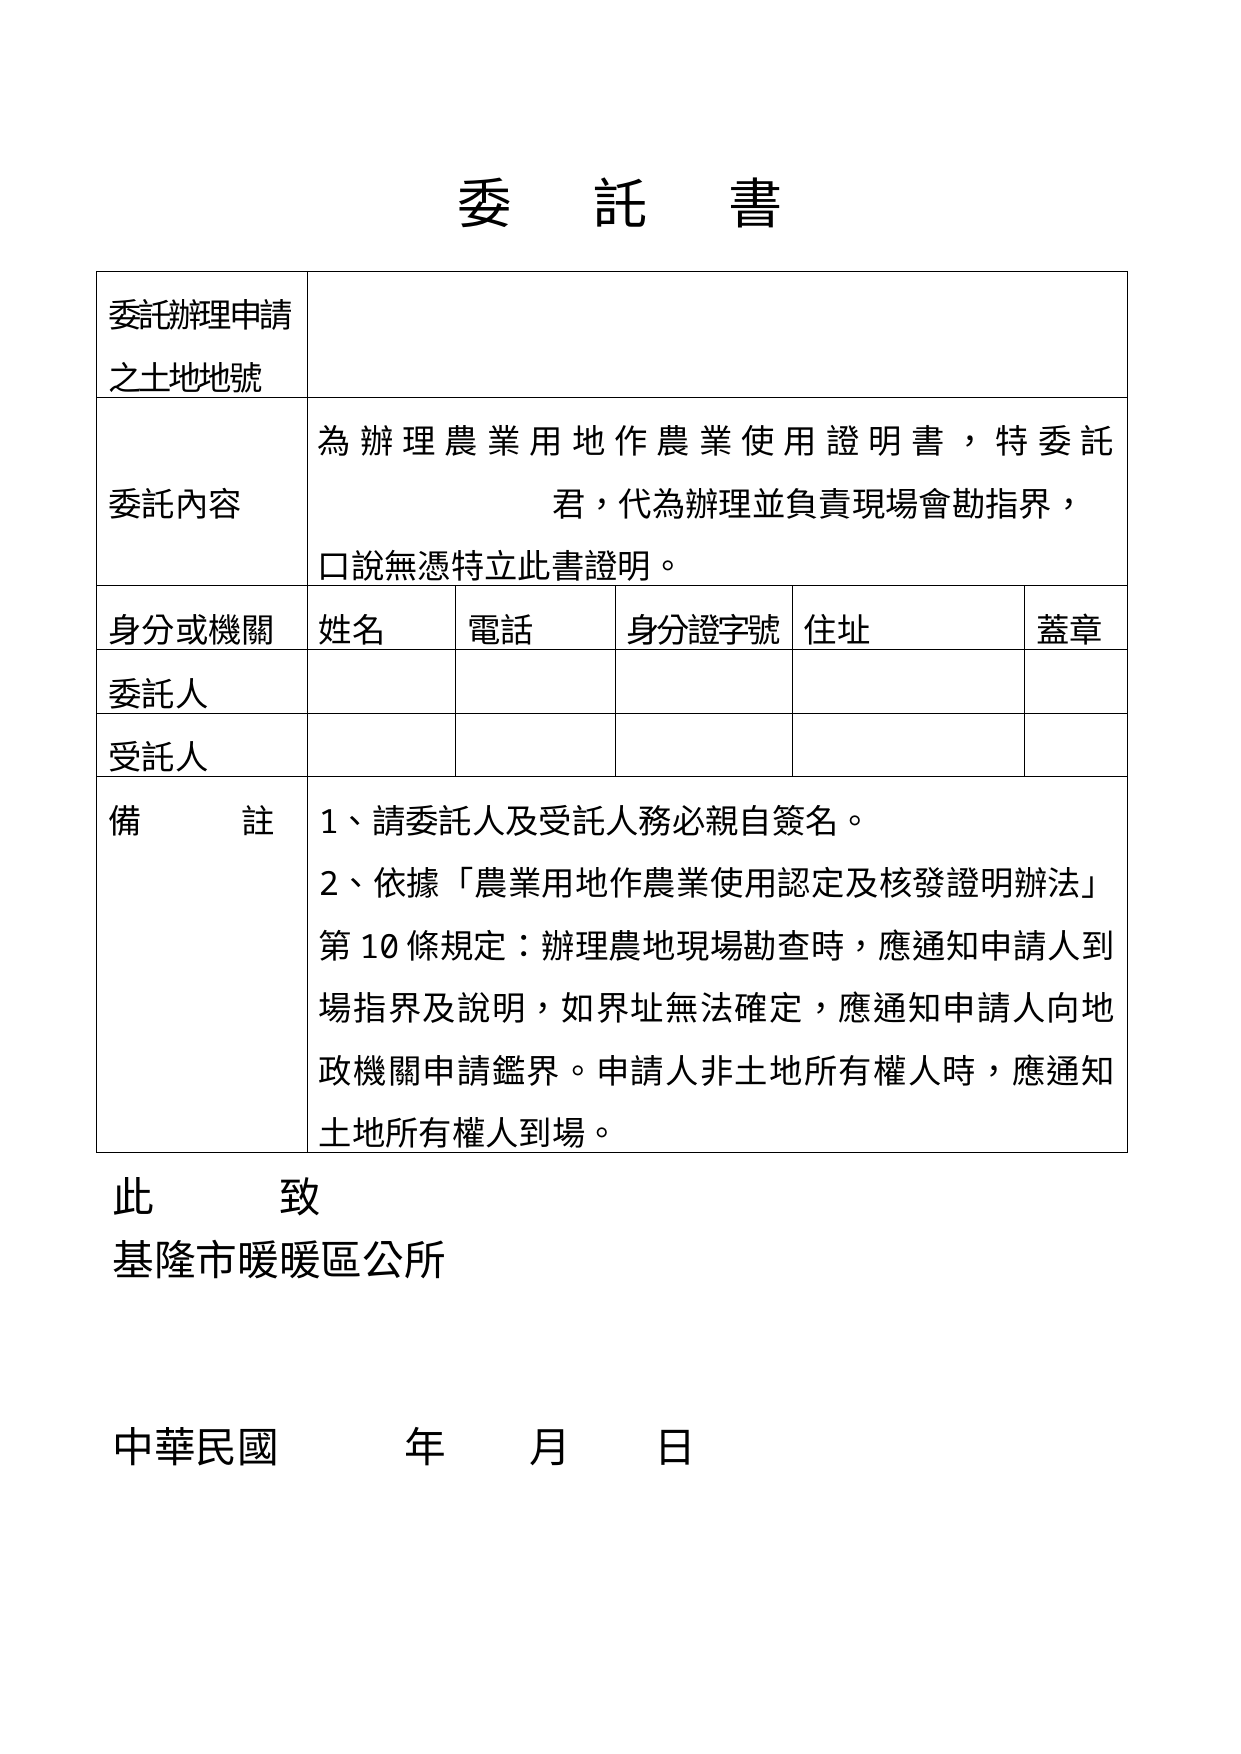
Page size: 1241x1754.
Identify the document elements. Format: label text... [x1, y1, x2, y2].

table_cell [793, 714, 1024, 776]
table_cell 身分或機關 [97, 586, 307, 649]
table_cell 身分證字號 [616, 586, 792, 649]
table_cell 蓋章 [1025, 586, 1127, 649]
table_cell [1025, 714, 1127, 776]
table_cell 委託內容 [97, 398, 307, 585]
table_cell 1、請委託人及受託人務必親自簽名。 2、依據「農業用地作農業使用認定及核發證明辦法」第10條規定：辦理農地現場勘查時，應通知申請人到場指界及說明，如界址無法確定，應通知申請人向地政機關申請鑑界。申請人非土地所有權人時，應通知土地所有權人到場。 [308, 777, 1127, 1152]
table_header 委託辦理申請之土地地號 [97, 272, 307, 397]
table_cell [456, 714, 615, 776]
table_cell [1025, 650, 1127, 712]
table_cell [616, 714, 792, 776]
table_cell [308, 650, 455, 712]
table_cell 電話 [456, 586, 615, 649]
table_cell 受託人 [97, 714, 307, 776]
table_cell [616, 650, 792, 712]
table_cell 姓名 [308, 586, 455, 649]
text 委 託 書 [112, 127, 1128, 252]
table_cell [793, 650, 1024, 712]
table_cell 住址 [793, 586, 1024, 649]
table_cell 委託人 [97, 650, 307, 712]
text 此 致 [112, 1153, 1128, 1216]
table_cell [308, 714, 455, 776]
text 中華民國 年 月 日 [112, 1403, 1128, 1466]
table_cell 備 註 [97, 777, 307, 1152]
table_header [308, 272, 1127, 397]
table_cell [456, 650, 615, 712]
text 基隆市暖暖區公所 [112, 1216, 1128, 1278]
table_cell 為辦理農業用地作農業使用證明書，特委託 君，代為辦理並負責現場會勘指界， 口說無憑特立此書證明。 [308, 398, 1127, 585]
